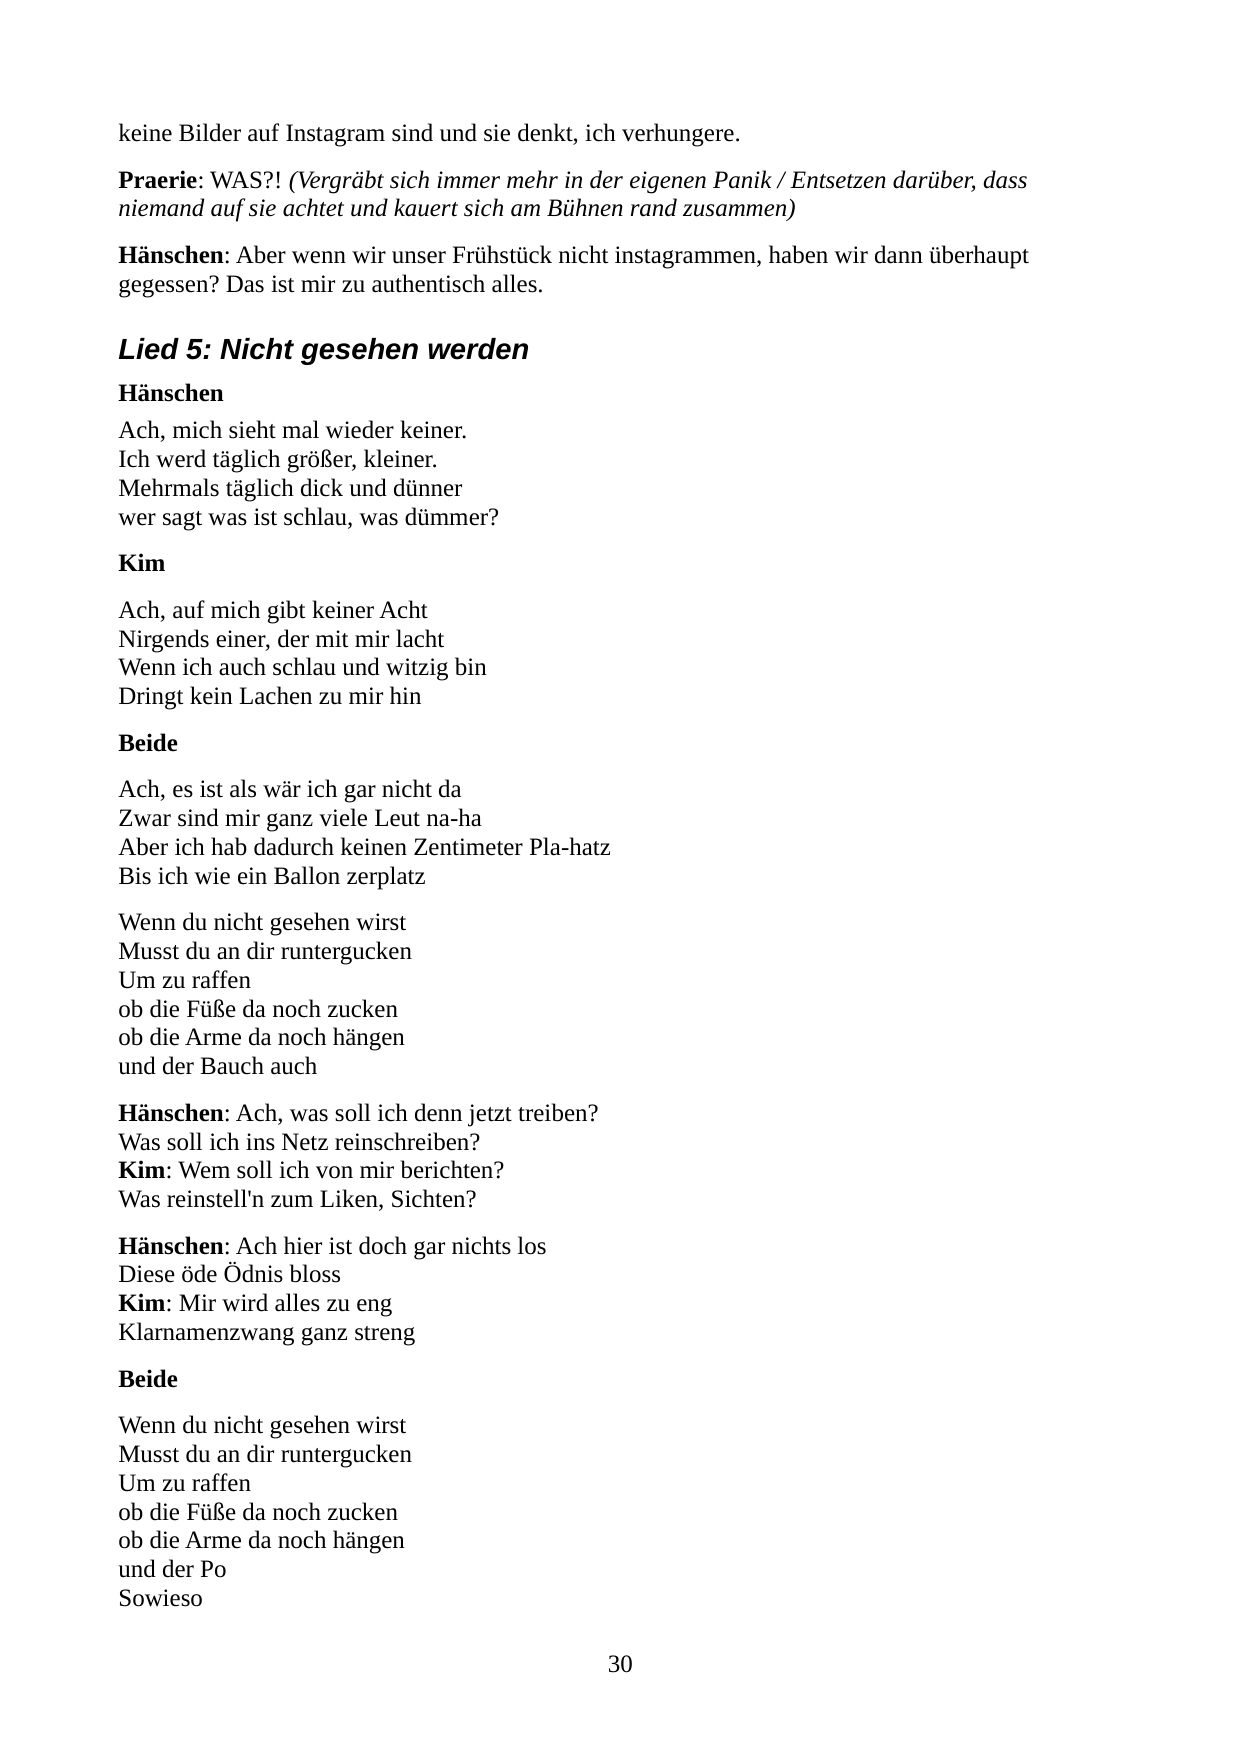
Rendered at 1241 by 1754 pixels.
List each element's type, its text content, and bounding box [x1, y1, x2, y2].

text Ach, es ist als wär ich gar nicht da Zwar sind mir ganz viele Leut na-ha Aber ich hab dadurch keinen Zentimeter Pla-hatz Bis ich wie ein Ballon zerplatz [118, 774, 1122, 889]
text Hänschen: Aber wenn wir unser Frühstück nicht instagrammen, haben wir dann überhaupt gegessen? Das ist mir zu authentisch alles. [118, 240, 1122, 298]
text Ach, auf mich gibt keiner Acht Nirgends einer, der mit mir lacht Wenn ich auch schlau und witzig bin Dringt kein Lachen zu mir hin [118, 595, 1122, 710]
text Beide [118, 1364, 1122, 1392]
text Hänschen [118, 378, 1122, 406]
text Kim [118, 548, 1122, 577]
text keine Bilder auf Instagram sind und sie denkt, ich verhungere. [118, 118, 1122, 147]
text Praerie: WAS?! (Vergräbt sich immer mehr in der eigenen Panik / Entsetzen darüber, dass niemand auf sie achtet und kauert sich am Bühnen rand zusammen) [118, 165, 1122, 222]
text Ach, mich sieht mal wieder keiner. Ich werd täglich größer, kleiner. Mehrmals täglich dick und dünner wer sagt was ist schlau, was dümmer? [118, 415, 1122, 530]
text Hänschen: Ach hier ist doch gar nichts los Diese öde Ödnis bloss Kim: Mir wird alles zu eng Klarnamenzwang ganz streng [118, 1231, 1122, 1346]
text Beide [118, 728, 1122, 757]
subtitle Lied 5: Nicht gesehen werden [118, 332, 1122, 365]
text Hänschen: Ach, was soll ich denn jetzt treiben? Was soll ich ins Netz reinschreiben? Kim: Wem soll ich von mir berichten? Was reinstell'n zum Liken, Sichten? [118, 1098, 1122, 1213]
text Wenn du nicht gesehen wirst Musst du an dir runtergucken Um zu raffen ob die Füße da noch zucken ob die Arme da noch hängen und der Bauch auch [118, 907, 1122, 1080]
text Wenn du nicht gesehen wirst Musst du an dir runtergucken Um zu raffen ob die Füße da noch zucken ob die Arme da noch hängen und der Po Sowieso [118, 1410, 1122, 1612]
